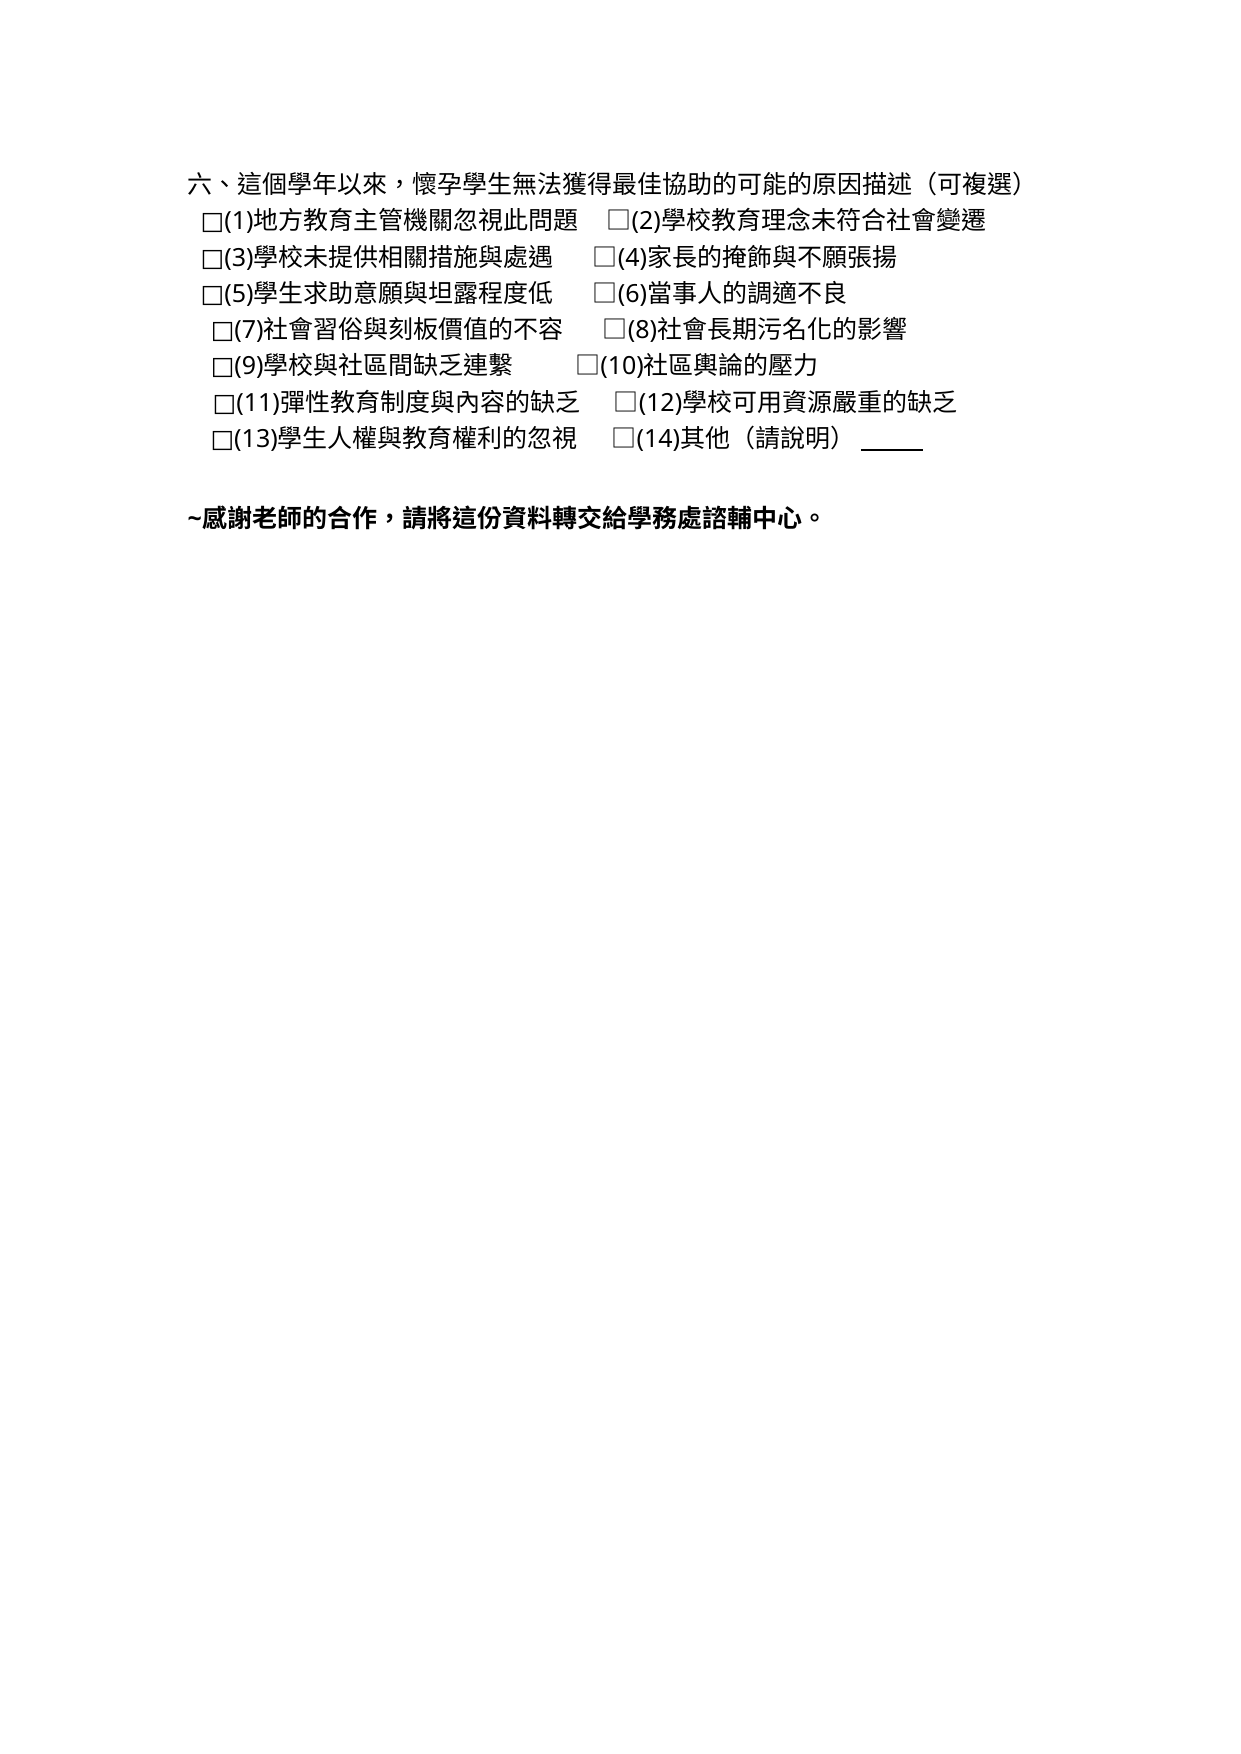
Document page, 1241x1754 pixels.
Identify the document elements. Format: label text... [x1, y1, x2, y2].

text □(11)彈性教育制度與內容的缺乏 □(12)學校可用資源嚴重的缺乏 [187, 382, 1053, 418]
text □(3)學校未提供相關措施與處遇 □(4)家長的掩飾與不願張揚 [187, 237, 1053, 273]
text 六、這個學年以來，懷孕學生無法獲得最佳協助的可能的原因描述（可複選） [187, 164, 1073, 201]
text □(5)學生求助意願與坦露程度低 □(6)當事人的調適不良 [187, 273, 1053, 309]
text □(13)學生人權與教育權利的忽視 □(14)其他（請說明） [210, 418, 1053, 454]
text □(9)學校與社區間缺乏連繫 □(10)社區輿論的壓力 [211, 346, 1053, 382]
text ~感謝老師的合作，請將這份資料轉交給學務處諮輔中心。 [187, 492, 1053, 529]
text □(1)地方教育主管機關忽視此問題 □(2)學校教育理念未符合社會變遷 [187, 201, 1053, 237]
text □(7)社會習俗與刻板價值的不容 □(8)社會長期污名化的影響 [211, 309, 1053, 346]
